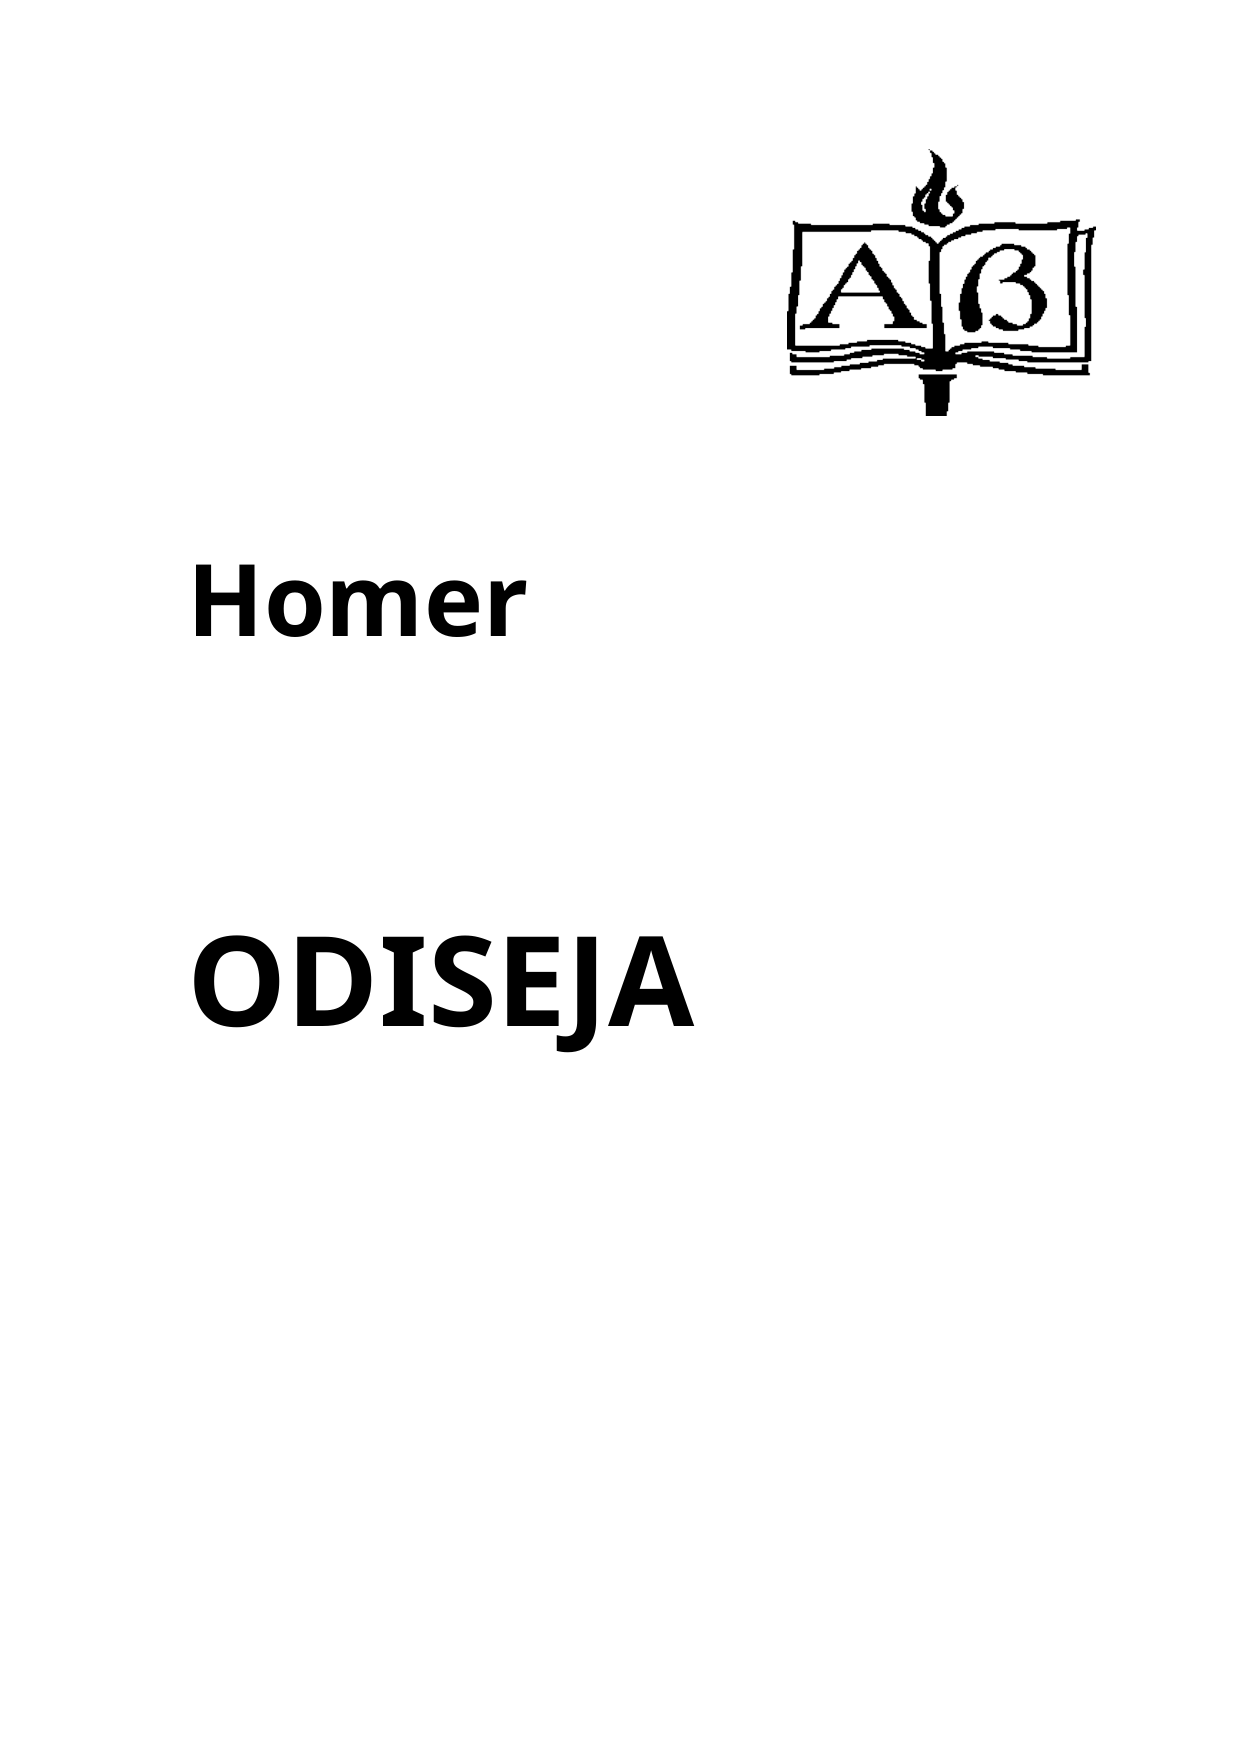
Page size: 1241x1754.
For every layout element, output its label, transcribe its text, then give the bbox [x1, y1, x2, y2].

text ODISEJA [187, 893, 1053, 1063]
text Homer [187, 529, 1053, 666]
picture [787, 149, 1096, 416]
